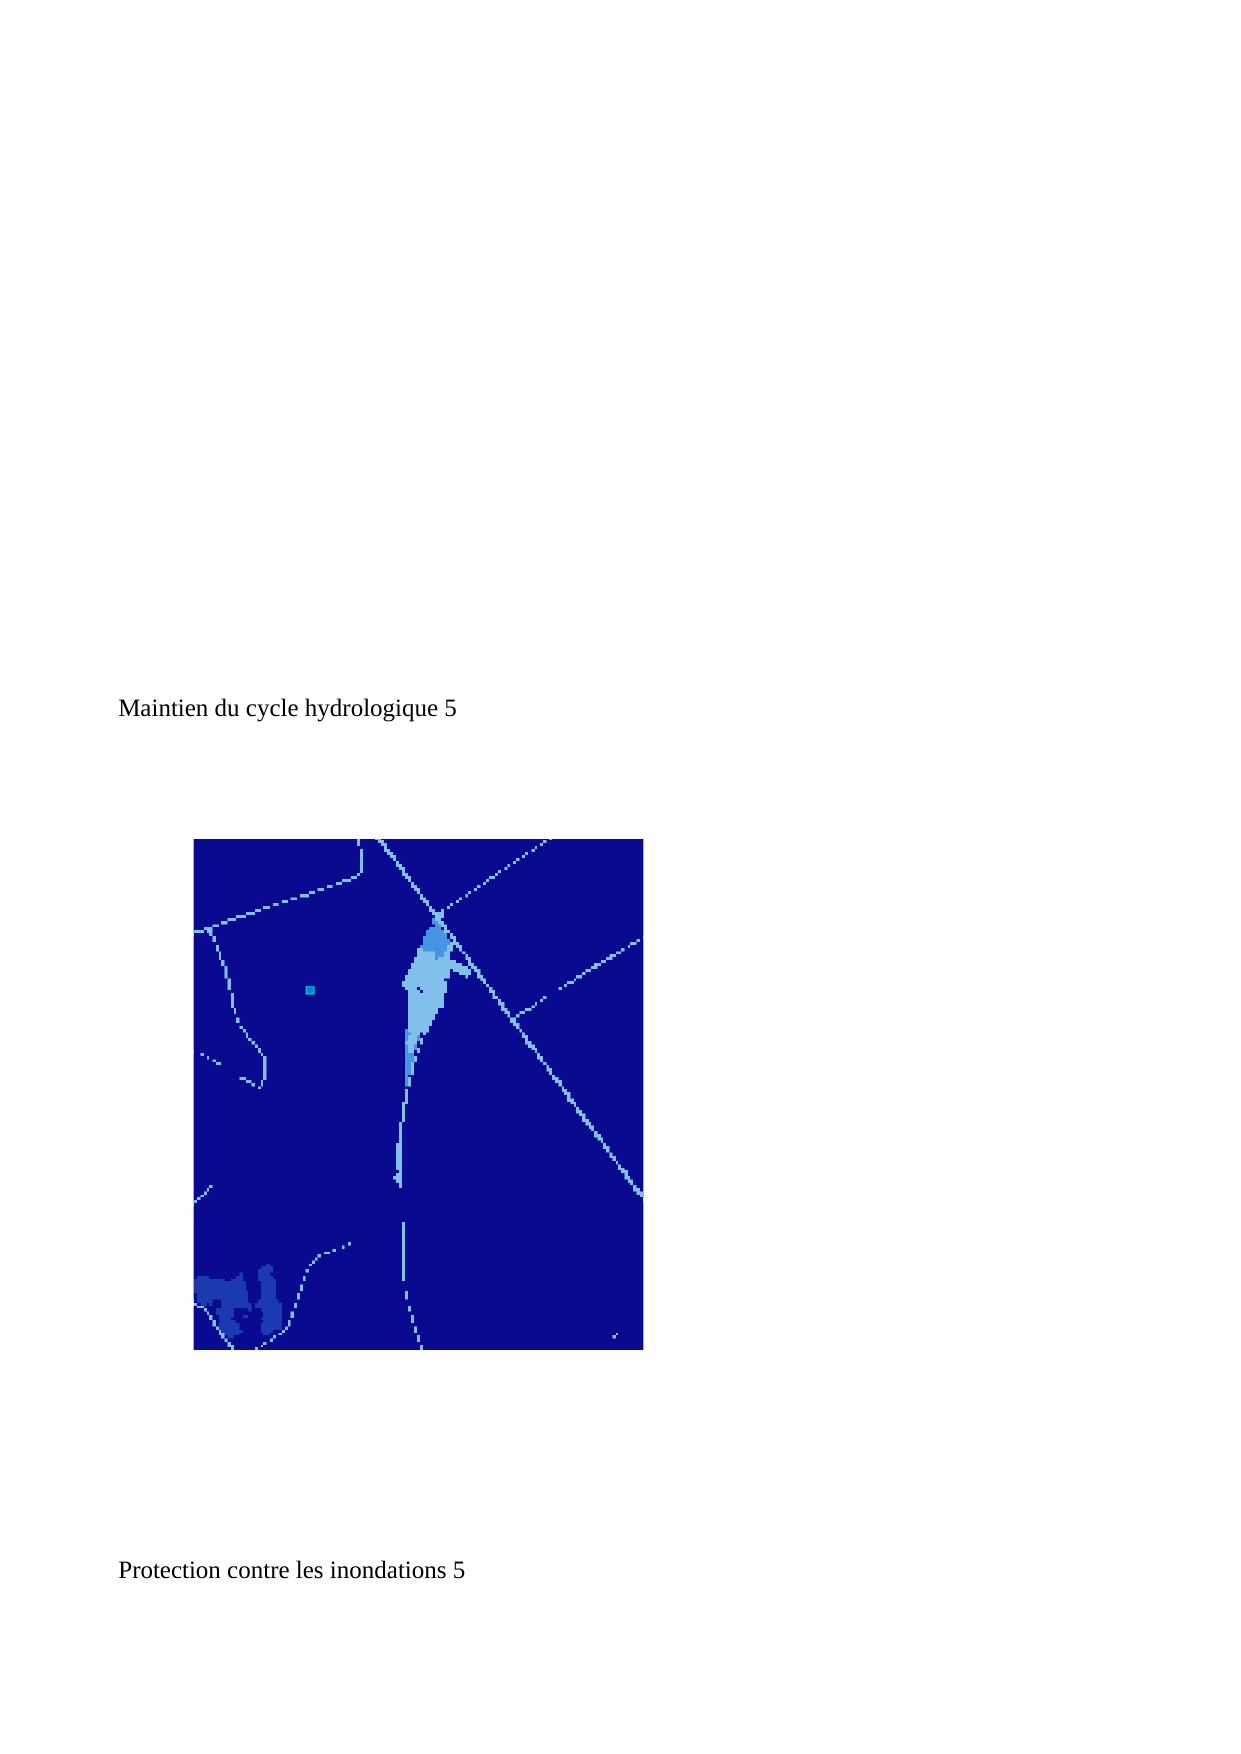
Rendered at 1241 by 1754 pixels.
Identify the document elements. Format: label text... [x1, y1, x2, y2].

text Maintien du cycle hydrologique 5 [118, 693, 1122, 722]
picture [193, 839, 644, 1350]
text Protection contre les inondations 5 [118, 1556, 1122, 1584]
